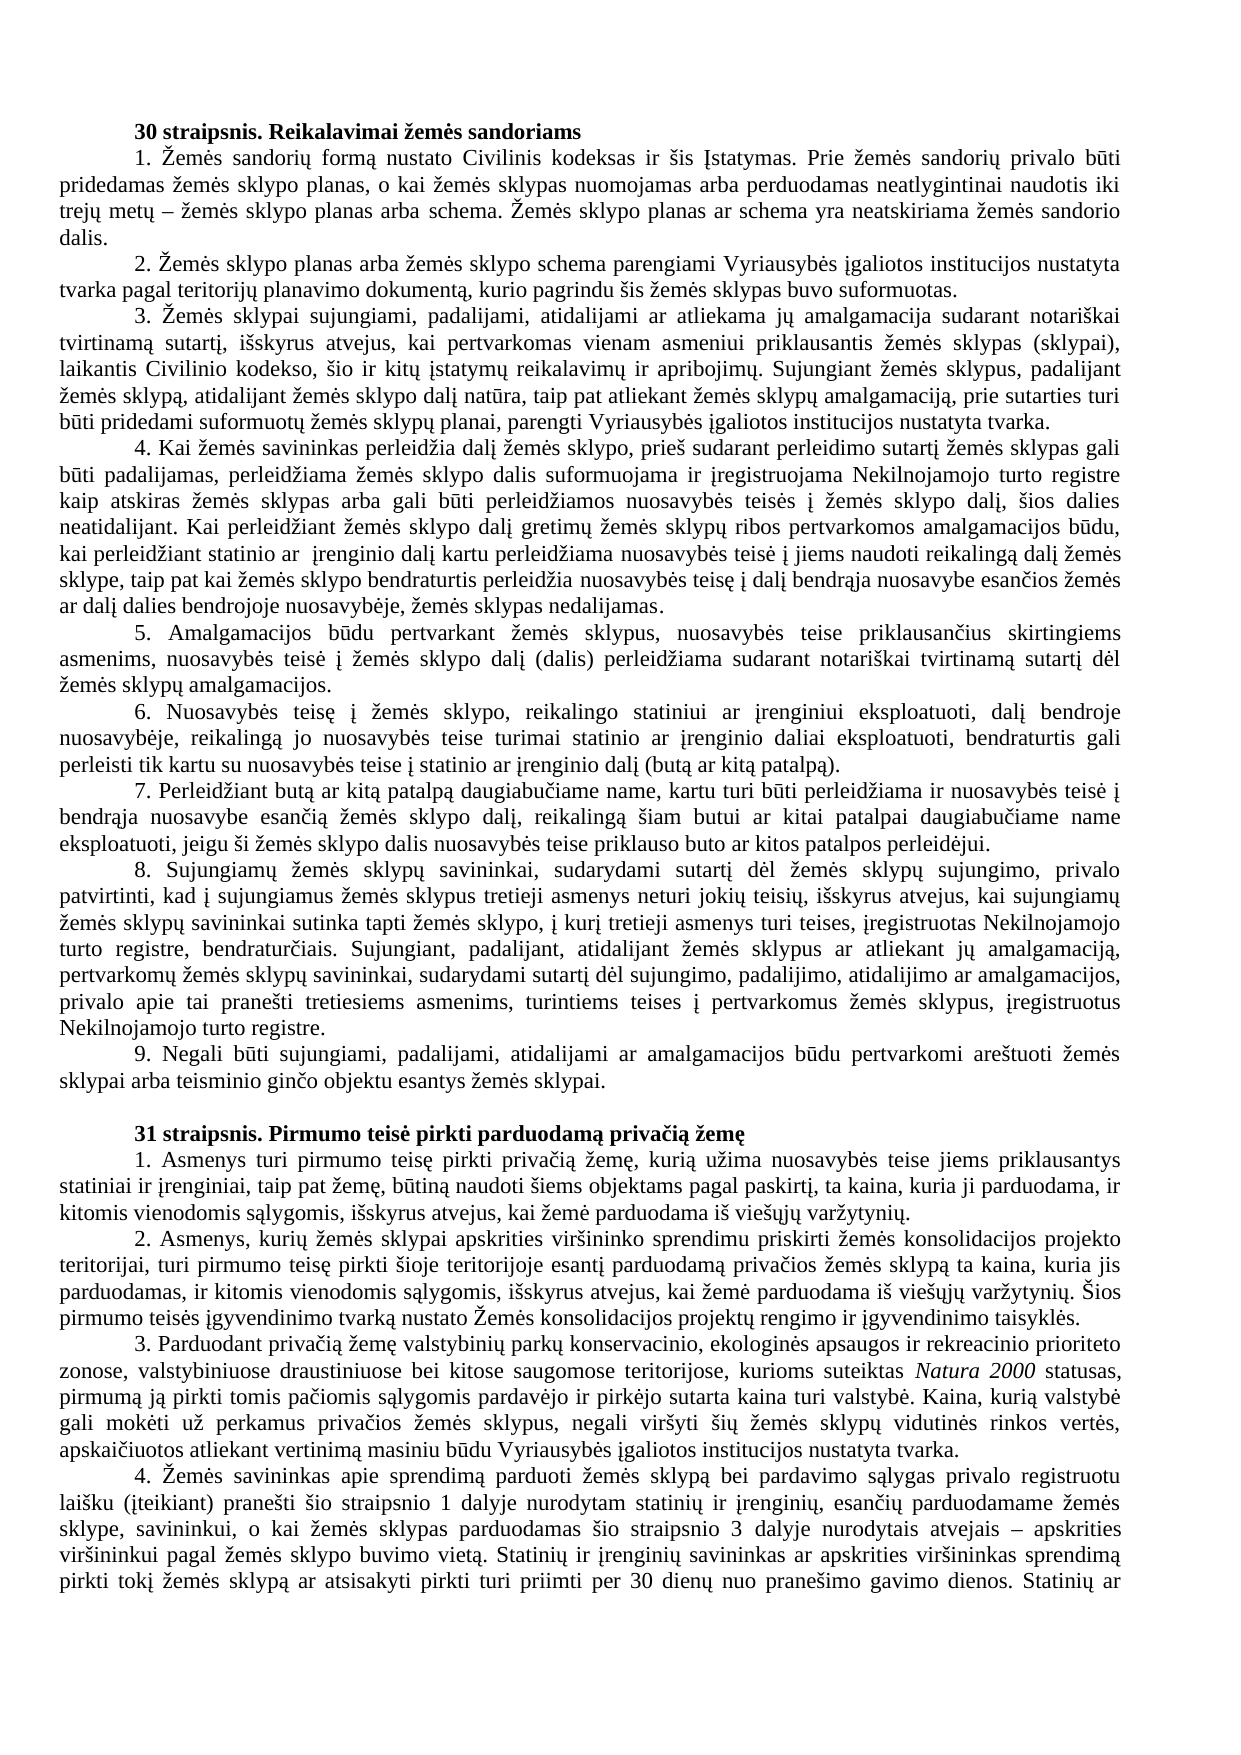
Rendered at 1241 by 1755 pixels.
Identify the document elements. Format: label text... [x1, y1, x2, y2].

text 1. Žemės sandorių formą nustato Civilinis kodeksas ir šis Įstatymas. Prie žemės sandorių privalo būti pridedamas žemės sklypo planas, o kai žemės sklypas nuomojamas arba perduodamas neatlygintinai naudotis iki trejų metų – žemės sklypo planas arba schema. Žemės sklypo planas ar schema yra neatskiriama žemės sandorio dalis. [59, 144, 1122, 250]
text 8. Sujungiamų žemės sklypų savininkai, sudarydami sutartį dėl žemės sklypų sujungimo, privalo patvirtinti, kad į sujungiamus žemės sklypus tretieji asmenys neturi jokių teisių, išskyrus atvejus, kai sujungiamų žemės sklypų savininkai sutinka tapti žemės sklypo, į kurį tretieji asmenys turi teises, įregistruotas Nekilnojamojo turto registre, bendraturčiais. Sujungiant, padalijant, atidalijant žemės sklypus ar atliekant jų amalgamaciją, pertvarkomų žemės sklypų savininkai, sudarydami sutartį dėl sujungimo, padalijimo, atidalijimo ar amalgamacijos, privalo apie tai pranešti tretiesiems asmenims, turintiems teises į pertvarkomus žemės sklypus, įregistruotus Nekilnojamojo turto registre. [59, 856, 1122, 1041]
text 3. Parduodant privačią žemę valstybinių parkų konservacinio, ekologinės apsaugos ir rekreacinio prioriteto zonose, valstybiniuose draustiniuose bei kitose saugomose teritorijose, kurioms suteiktas Natura 2000 statusas, pirmumą ją pirkti tomis pačiomis sąlygomis pardavėjo ir pirkėjo sutarta kaina turi valstybė. Kaina, kurią valstybė gali mokėti už perkamus privačios žemės sklypus, negali viršyti šių žemės sklypų vidutinės rinkos vertės, apskaičiuotos atliekant vertinimą masiniu būdu Vyriausybės įgaliotos institucijos nustatyta tvarka. [59, 1330, 1122, 1462]
text 4. Žemės savininkas apie sprendimą parduoti žemės sklypą bei pardavimo sąlygas privalo registruotu laišku (įteikiant) pranešti šio straipsnio 1 dalyje nurodytam statinių ir įrenginių, esančių parduodamame žemės sklype, savininkui, o kai žemės sklypas parduodamas šio straipsnio 3 dalyje nurodytais atvejais – apskrities viršininkui pagal žemės sklypo buvimo vietą. Statinių ir įrenginių savininkas ar apskrities viršininkas sprendimą pirkti tokį žemės sklypą ar atsisakyti pirkti turi priimti per 30 dienų nuo pranešimo gavimo dienos. Statinių ar [59, 1462, 1122, 1594]
text 7. Perleidžiant butą ar kitą patalpą daugiabučiame name, kartu turi būti perleidžiama ir nuosavybės teisė į bendrąja nuosavybe esančią žemės sklypo dalį, reikalingą šiam butui ar kitai patalpai daugiabučiame name eksploatuoti, jeigu ši žemės sklypo dalis nuosavybės teise priklauso buto ar kitos patalpos perleidėjui. [59, 777, 1122, 856]
text 6. Nuosavybės teisę į žemės sklypo, reikalingo statiniui ar įrenginiui eksploatuoti, dalį bendroje nuosavybėje, reikalingą jo nuosavybės teise turimai statinio ar įrenginio daliai eksploatuoti, bendraturtis gali perleisti tik kartu su nuosavybės teise į statinio ar įrenginio dalį (butą ar kitą patalpą). [59, 698, 1122, 777]
text 4. Kai žemės savininkas perleidžia dalį žemės sklypo, prieš sudarant perleidimo sutartį žemės sklypas gali būti padalijamas, perleidžiama žemės sklypo dalis suformuojama ir įregistruojama Nekilnojamojo turto registre kaip atskiras žemės sklypas arba gali būti perleidžiamos nuosavybės teisės į žemės sklypo dalį, šios dalies neatidalijant. Kai perleidžiant žemės sklypo dalį gretimų žemės sklypų ribos pertvarkomos amalgamacijos būdu, kai perleidžiant statinio ar įrenginio dalį kartu perleidžiama nuosavybės teisė į jiems naudoti reikalingą dalį žemės sklype, taip pat kai žemės sklypo bendraturtis perleidžia nuosavybės teisę į dalį bendrąja nuosavybe esančios žemės ar dalį dalies bendrojoje nuosavybėje, žemės sklypas nedalijamas. [59, 434, 1122, 619]
text 2. Asmenys, kurių žemės sklypai apskrities viršininko sprendimu priskirti žemės konsolidacijos projekto teritorijai, turi pirmumo teisę pirkti šioje teritorijoje esantį parduodamą privačios žemės sklypą ta kaina, kuria jis parduodamas, ir kitomis vienodomis sąlygomis, išskyrus atvejus, kai žemė parduodama iš viešųjų varžytynių. Šios pirmumo teisės įgyvendinimo tvarką nustato Žemės konsolidacijos projektų rengimo ir įgyvendinimo taisyklės. [59, 1225, 1122, 1330]
text 5. Amalgamacijos būdu pertvarkant žemės sklypus, nuosavybės teise priklausančius skirtingiems asmenims, nuosavybės teisė į žemės sklypo dalį (dalis) perleidžiama sudarant notariškai tvirtinamą sutartį dėl žemės sklypų amalgamacijos. [59, 619, 1122, 698]
text 2. Žemės sklypo planas arba žemės sklypo schema parengiami Vyriausybės įgaliotos institucijos nustatyta tvarka pagal teritorijų planavimo dokumentą, kurio pagrindu šis žemės sklypas buvo suformuotas. [59, 250, 1122, 303]
text 9. Negali būti sujungiami, padalijami, atidalijami ar amalgamacijos būdu pertvarkomi areštuoti žemės sklypai arba teisminio ginčo objektu esantys žemės sklypai. [59, 1041, 1122, 1093]
text 1. Asmenys turi pirmumo teisę pirkti privačią žemę, kurią užima nuosavybės teise jiems priklausantys statiniai ir įrenginiai, taip pat žemę, būtiną naudoti šiems objektams pagal paskirtį, ta kaina, kuria ji parduodama, ir kitomis vienodomis sąlygomis, išskyrus atvejus, kai žemė parduodama iš viešųjų varžytynių. [59, 1146, 1122, 1225]
text 3. Žemės sklypai sujungiami, padalijami, atidalijami ar atliekama jų amalgamacija sudarant notariškai tvirtinamą sutartį, išskyrus atvejus, kai pertvarkomas vienam asmeniui priklausantis žemės sklypas (sklypai), laikantis Civilinio kodekso, šio ir kitų įstatymų reikalavimų ir apribojimų. Sujungiant žemės sklypus, padalijant žemės sklypą, atidalijant žemės sklypo dalį natūra, taip pat atliekant žemės sklypų amalgamaciją, prie sutarties turi būti pridedami suformuotų žemės sklypų planai, parengti Vyriausybės įgaliotos institucijos nustatyta tvarka. [59, 303, 1122, 434]
text 31 straipsnis. Pirmumo teisė pirkti parduodamą privačią žemę [59, 1119, 1122, 1146]
text 30 straipsnis. Reikalavimai žemės sandoriams [59, 118, 1122, 144]
